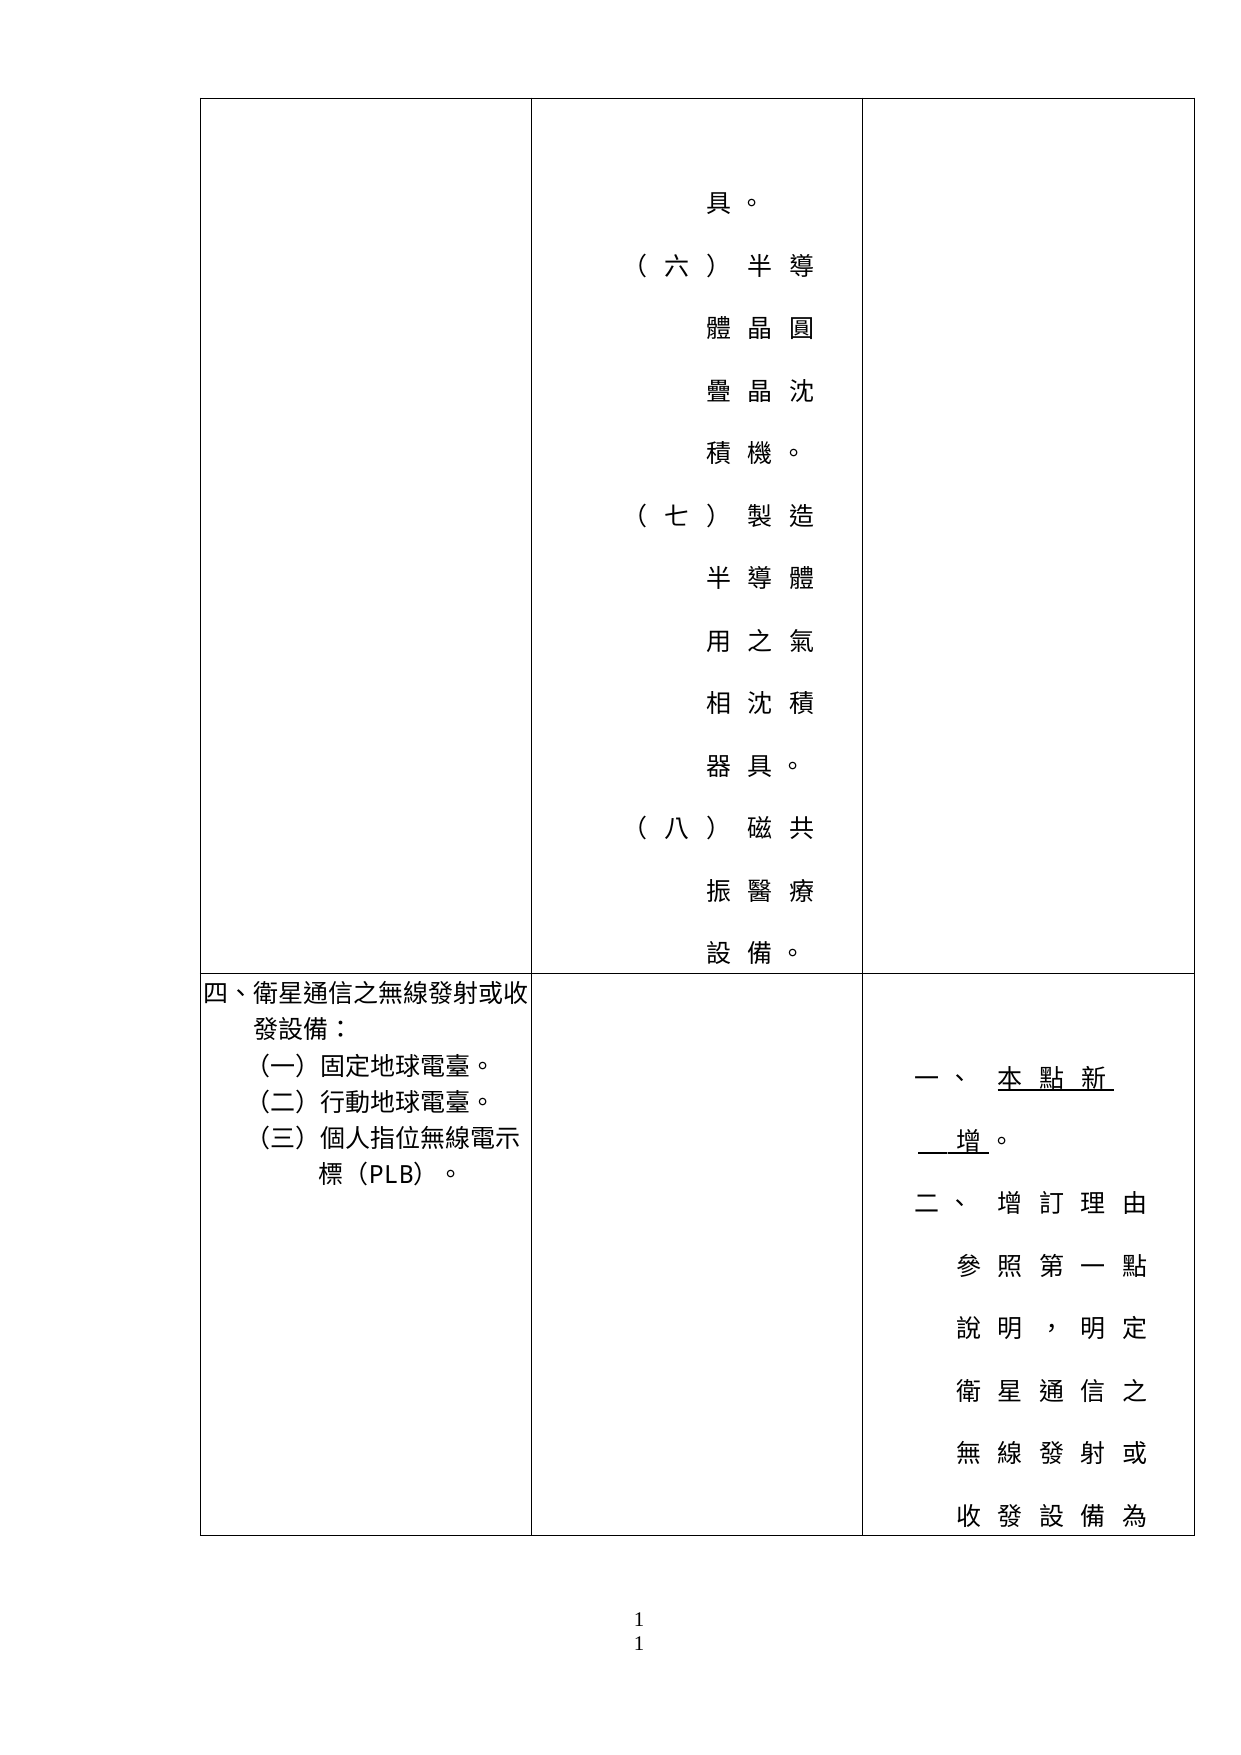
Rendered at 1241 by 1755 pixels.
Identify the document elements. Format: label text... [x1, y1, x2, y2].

table_cell [863, 99, 1194, 972]
table_cell [201, 99, 531, 972]
table_cell 具。 （六）半導體晶圓疊晶沈積機。 （七）製造半導體用之氣相沈積器具。 （八）磁共振醫療設備。 [532, 99, 862, 972]
table_cell [532, 974, 862, 1535]
table_cell 一、本點新增。 二、增訂理由參照第一點說明，明定衛星通信之無線發射或收發設備為 [863, 974, 1194, 1535]
table_cell 四、衛星通信之無線發射或收發設備： （一）固定地球電臺。 （二）行動地球電臺。 （三）個人指位無線電示標（PLB）。 [201, 974, 531, 1535]
